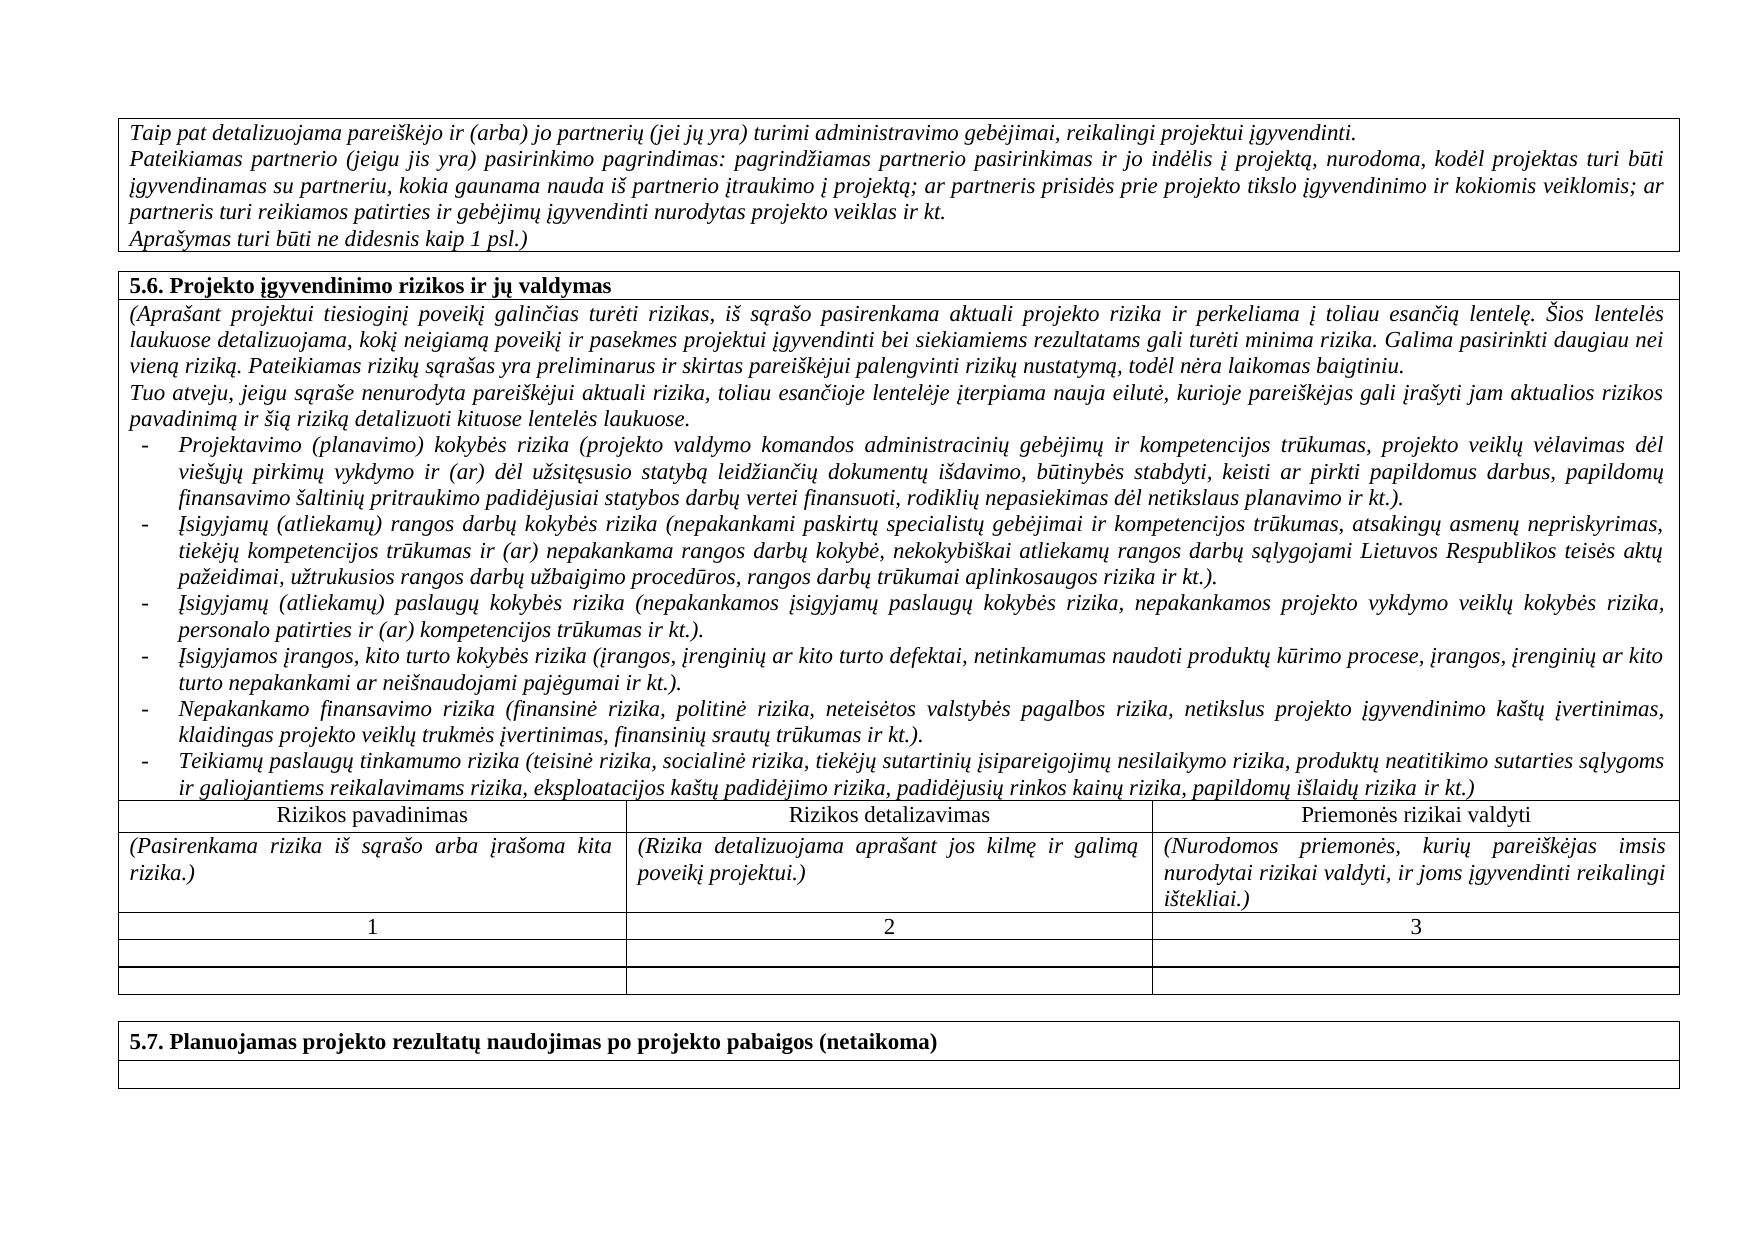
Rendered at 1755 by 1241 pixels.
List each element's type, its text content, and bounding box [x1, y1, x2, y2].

table_cell [1153, 940, 1679, 966]
table_cell [627, 940, 1152, 966]
table_cell (Rizika detalizuojama aprašant jos kilmę ir galimą poveikį projektui.) [627, 833, 1152, 912]
table_cell Priemonės rizikai valdyti [1153, 801, 1679, 832]
table_cell [1668, 1061, 1679, 1088]
table_cell (Aprašant projektui tiesioginį poveikį galinčias turėti rizikas, iš sąrašo pasirenkama aktuali projekto rizika ir perkeliama į toliau esančią lentelę. Šios lentelės laukuose detalizuojama, kokį neigiamą poveikį ir pasekmes projektui įgyvendinti bei siekiamiems rezultatams gali turėti minima rizika. Galima pasirinkti daugiau nei vieną riziką. Pateikiamas rizikų sąrašas yra preliminarus ir skirtas pareiškėjui palengvinti rizikų nustatymą, todėl nėra laikomas baigtiniu. Tuo atveju, jeigu sąraše nenurodyta pareiškėjui aktuali rizika, toliau esančioje lentelėje įterpiama nauja eilutė, kurioje pareiškėjas gali įrašyti jam aktualios rizikos pavadinimą ir šią riziką detalizuoti kituose lentelės laukuose. - Projektavimo (planavimo) kokybės rizika (projekto valdymo komandos administracinių gebėjimų ir kompetencijos trūkumas, projekto veiklų vėlavimas dėl viešųjų pirkimų vykdymo ir (ar) dėl užsitęsusio statybą leidžiančių dokumentų išdavimo, būtinybės stabdyti, keisti ar pirkti papildomus darbus, papildomų finansavimo šaltinių pritraukimo padidėjusiai statybos darbų vertei finansuoti, rodiklių nepasiekimas dėl netikslaus planavimo ir kt.). - Įsigyjamų (atliekamų) rangos darbų kokybės rizika (nepakankami paskirtų specialistų gebėjimai ir kompetencijos trūkumas, atsakingų asmenų nepriskyrimas, tiekėjų kompetencijos trūkumas ir (ar) nepakankama rangos darbų kokybė, nekokybiškai atliekamų rangos darbų sąlygojami Lietuvos Respublikos teisės aktų pažeidimai, užtrukusios rangos darbų užbaigimo procedūros, rangos darbų trūkumai aplinkosaugos rizika ir kt.). - Įsigyjamų (atliekamų) paslaugų kokybės rizika (nepakankamos įsigyjamų paslaugų kokybės rizika, nepakankamos projekto vykdymo veiklų kokybės rizika, personalo patirties ir (ar) kompetencijos trūkumas ir kt.). - Įsigyjamos įrangos, kito turto kokybės rizika (įrangos, įrenginių ar kito turto defektai, netinkamumas naudoti produktų kūrimo procese, įrangos, įrenginių ar kito turto nepakankami ar neišnaudojami pajėgumai ir kt.). - Nepakankamo finansavimo rizika (finansinė rizika, politinė rizika, neteisėtos valstybės pagalbos rizika, netikslus projekto įgyvendinimo kaštų įvertinimas, klaidingas projekto veiklų trukmės įvertinimas, finansinių srautų trūkumas ir kt.). - Teikiamų paslaugų tinkamumo rizika (teisinė rizika, socialinė rizika, tiekėjų sutartinių įsipareigojimų nesilaikymo rizika, produktų neatitikimo sutarties sąlygoms ir galiojantiems reikalavimams rizika, eksploatacijos kaštų padidėjimo rizika, padidėjusių rinkos kainų rizika, papildomų išlaidų rizika ir kt.) [119, 300, 1679, 800]
table_cell [1153, 968, 1679, 994]
table_cell [119, 1061, 129, 1088]
table_cell (Pasirenkama rizika iš sąrašo arba įrašoma kita rizika.) [119, 833, 626, 912]
table_cell 1 [119, 913, 626, 939]
table_cell [627, 968, 1152, 994]
table_cell [119, 968, 626, 994]
table_cell [118, 252, 1680, 271]
table_cell 2 [627, 913, 1152, 939]
table_cell (Nurodomos priemonės, kurių pareiškėjas imsis nurodytai rizikai valdyti, ir joms įgyvendinti reikalingi ištekliai.) [1153, 833, 1679, 912]
table_cell 3 [1153, 913, 1679, 939]
table_cell Taip pat detalizuojama pareiškėjo ir (arba) jo partnerių (jei jų yra) turimi administravimo gebėjimai, reikalingi projektui įgyvendinti. Pateikiamas partnerio (jeigu jis yra) pasirinkimo pagrindimas: pagrindžiamas partnerio pasirinkimas ir jo indėlis į projektą, nurodoma, kodėl projektas turi būti įgyvendinamas su partneriu, kokia gaunama nauda iš partnerio įtraukimo į projektą; ar partneris prisidės prie projekto tikslo įgyvendinimo ir kokiomis veiklomis; ar partneris turi reikiamos patirties ir gebėjimų įgyvendinti nurodytas projekto veiklas ir kt. Aprašymas turi būti ne didesnis kaip 1 psl.) [119, 119, 1679, 251]
table_header 5.7. Planuojamas projekto rezultatų naudojimas po projekto pabaigos (netaikoma) [119, 1022, 1679, 1060]
table_cell [119, 940, 626, 966]
table_cell Rizikos detalizavimas [627, 801, 1152, 832]
table_cell 5.6. Projekto įgyvendinimo rizikos ir jų valdymas [119, 272, 1679, 298]
table_cell Rizikos pavadinimas [119, 801, 626, 832]
